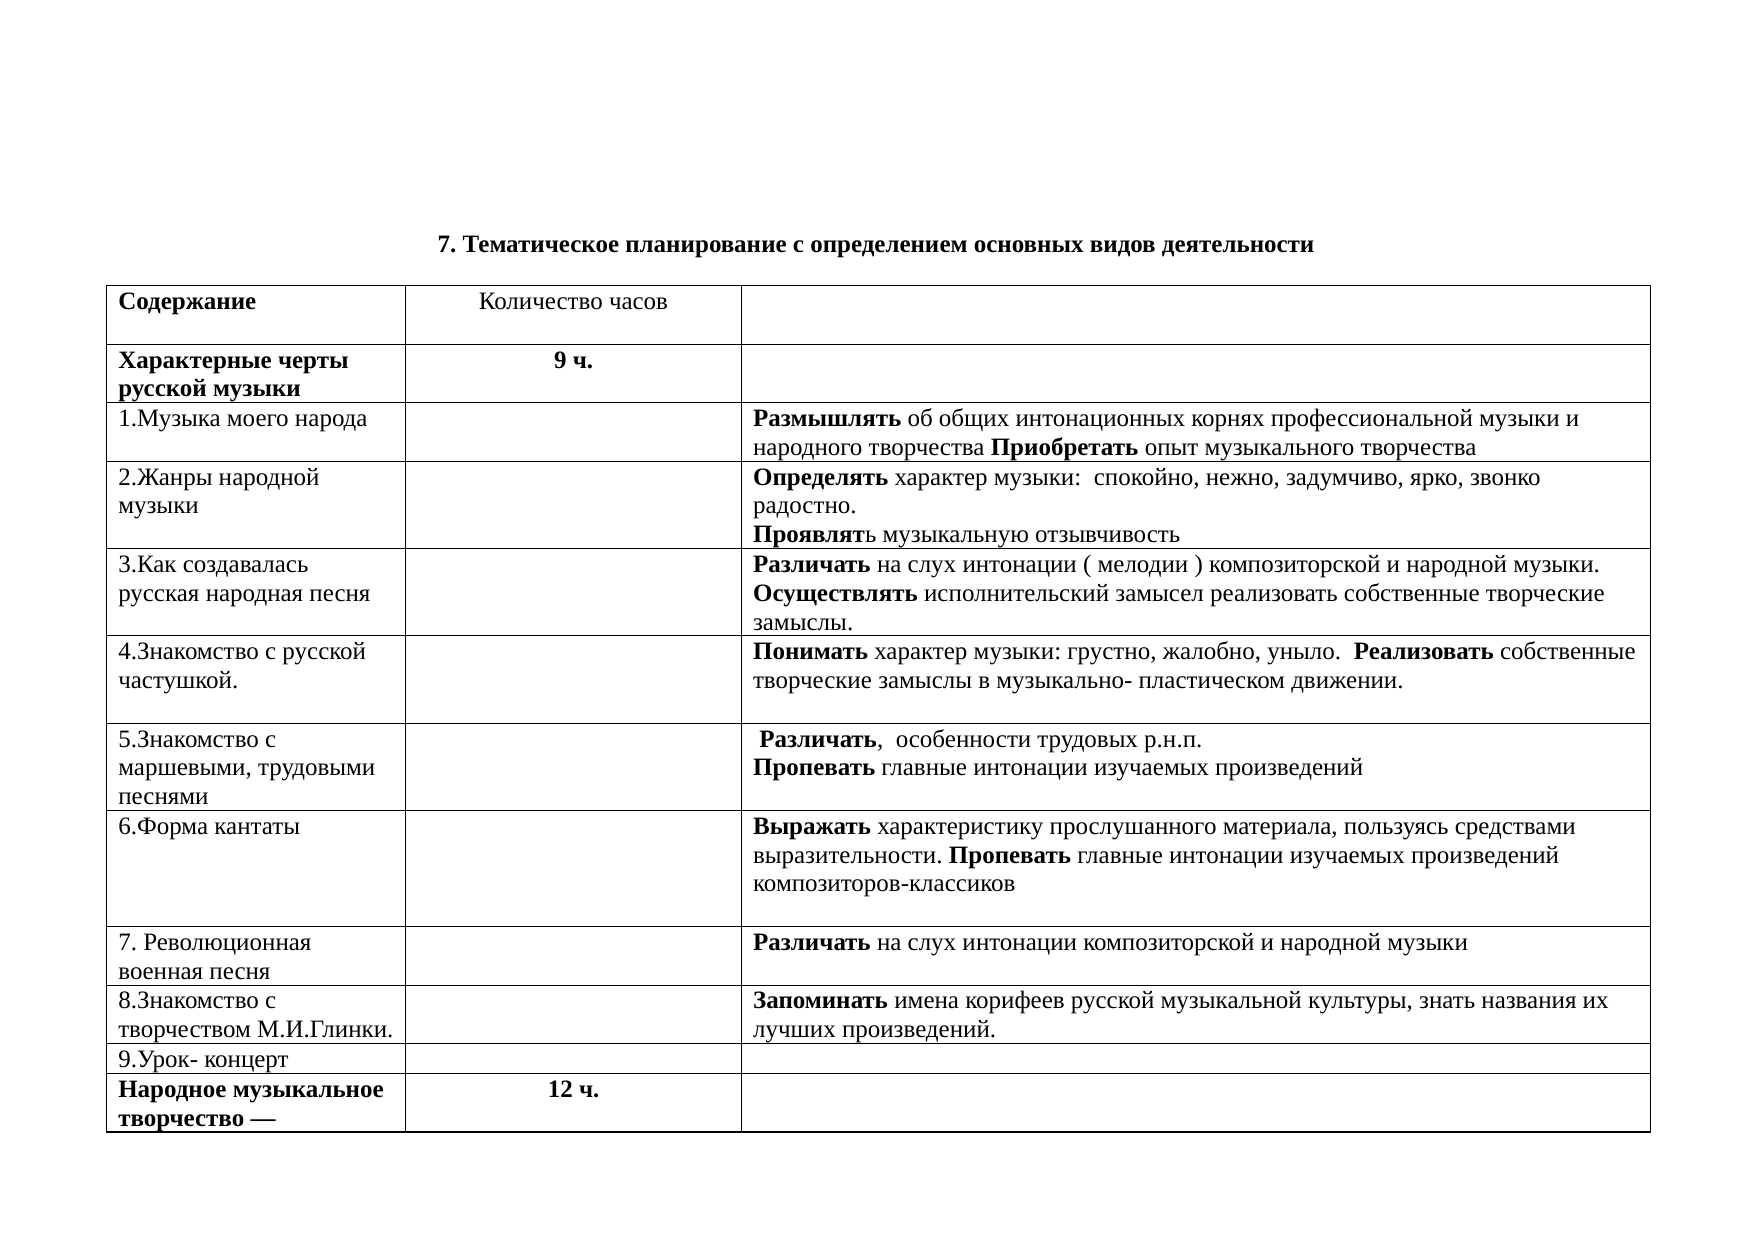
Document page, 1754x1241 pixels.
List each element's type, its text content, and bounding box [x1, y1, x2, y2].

table_cell Характерные черты русской музыки [107, 345, 405, 402]
table_cell Определять характер музыки: спокойно, нежно, задумчиво, ярко, звонко радостно. Проявлять музыкальную отзывчивость [742, 462, 1650, 548]
text 7. Тематическое планирование с определением основных видов деятельности [118, 231, 1634, 258]
table_cell Различать на слух интонации композиторской и народной музыки [742, 927, 1650, 984]
table_cell Запоминать имена корифеев русской музыкальной культуры, знать названия их лучших произведений. [742, 986, 1650, 1043]
table_cell [406, 636, 741, 723]
table_cell 9 ч. [406, 345, 741, 402]
table_cell 1.Музыка моего народа [107, 403, 405, 461]
table_cell [406, 403, 741, 461]
table_cell 12 ч. [406, 1074, 741, 1131]
table_cell 5.Знакомство с маршевыми, трудовыми песнями [107, 724, 405, 810]
table_cell [742, 345, 1650, 402]
table_cell [406, 1044, 741, 1073]
table_cell [406, 811, 741, 926]
table_cell Выражать характеристику прослушанного материала, пользуясь средствами выразительности. Пропевать главные интонации изучаемых произведений композиторов-классиков [742, 811, 1650, 926]
table_cell 6.Форма кантаты [107, 811, 405, 926]
table_cell 8.Знакомство с творчеством М.И.Глинки. [107, 986, 405, 1043]
table_cell Народное музыкальное творчество — [107, 1074, 405, 1131]
table_cell Понимать характер музыки: грустно, жалобно, уныло. Реализовать собственные творческие замыслы в музыкально- пластическом движении. [742, 636, 1650, 723]
table_cell 9.Урок- концерт [107, 1044, 405, 1073]
table_cell Различать, особенности трудовых р.н.п. Пропевать главные интонации изучаемых произведений [742, 724, 1650, 810]
table_cell Размышлять об общих интонационных корнях профессиональной музыки и народного творчества Приобретать опыт музыкального творчества [742, 403, 1650, 461]
table_cell [742, 1074, 1650, 1131]
table_cell [406, 927, 741, 984]
table_cell [742, 1044, 1650, 1073]
table_cell Различать на слух интонации ( мелодии ) композиторской и народной музыки. Осуществлять исполнительский замысел реализовать собственные творческие замыслы. [742, 549, 1650, 635]
table_cell [406, 724, 741, 810]
table_cell [406, 986, 741, 1043]
table_cell 4.Знакомство с русской частушкой. [107, 636, 405, 723]
table_cell 3.Как создавалась русская народная песня [107, 549, 405, 635]
table_cell 7. Революционная военная песня [107, 927, 405, 984]
table_header Содержание [107, 286, 405, 344]
table_cell [406, 549, 741, 635]
table_cell 2.Жанры народной музыки [107, 462, 405, 548]
table_header [742, 286, 1650, 344]
table_header Количество часов [406, 286, 741, 344]
table_cell [406, 462, 741, 548]
